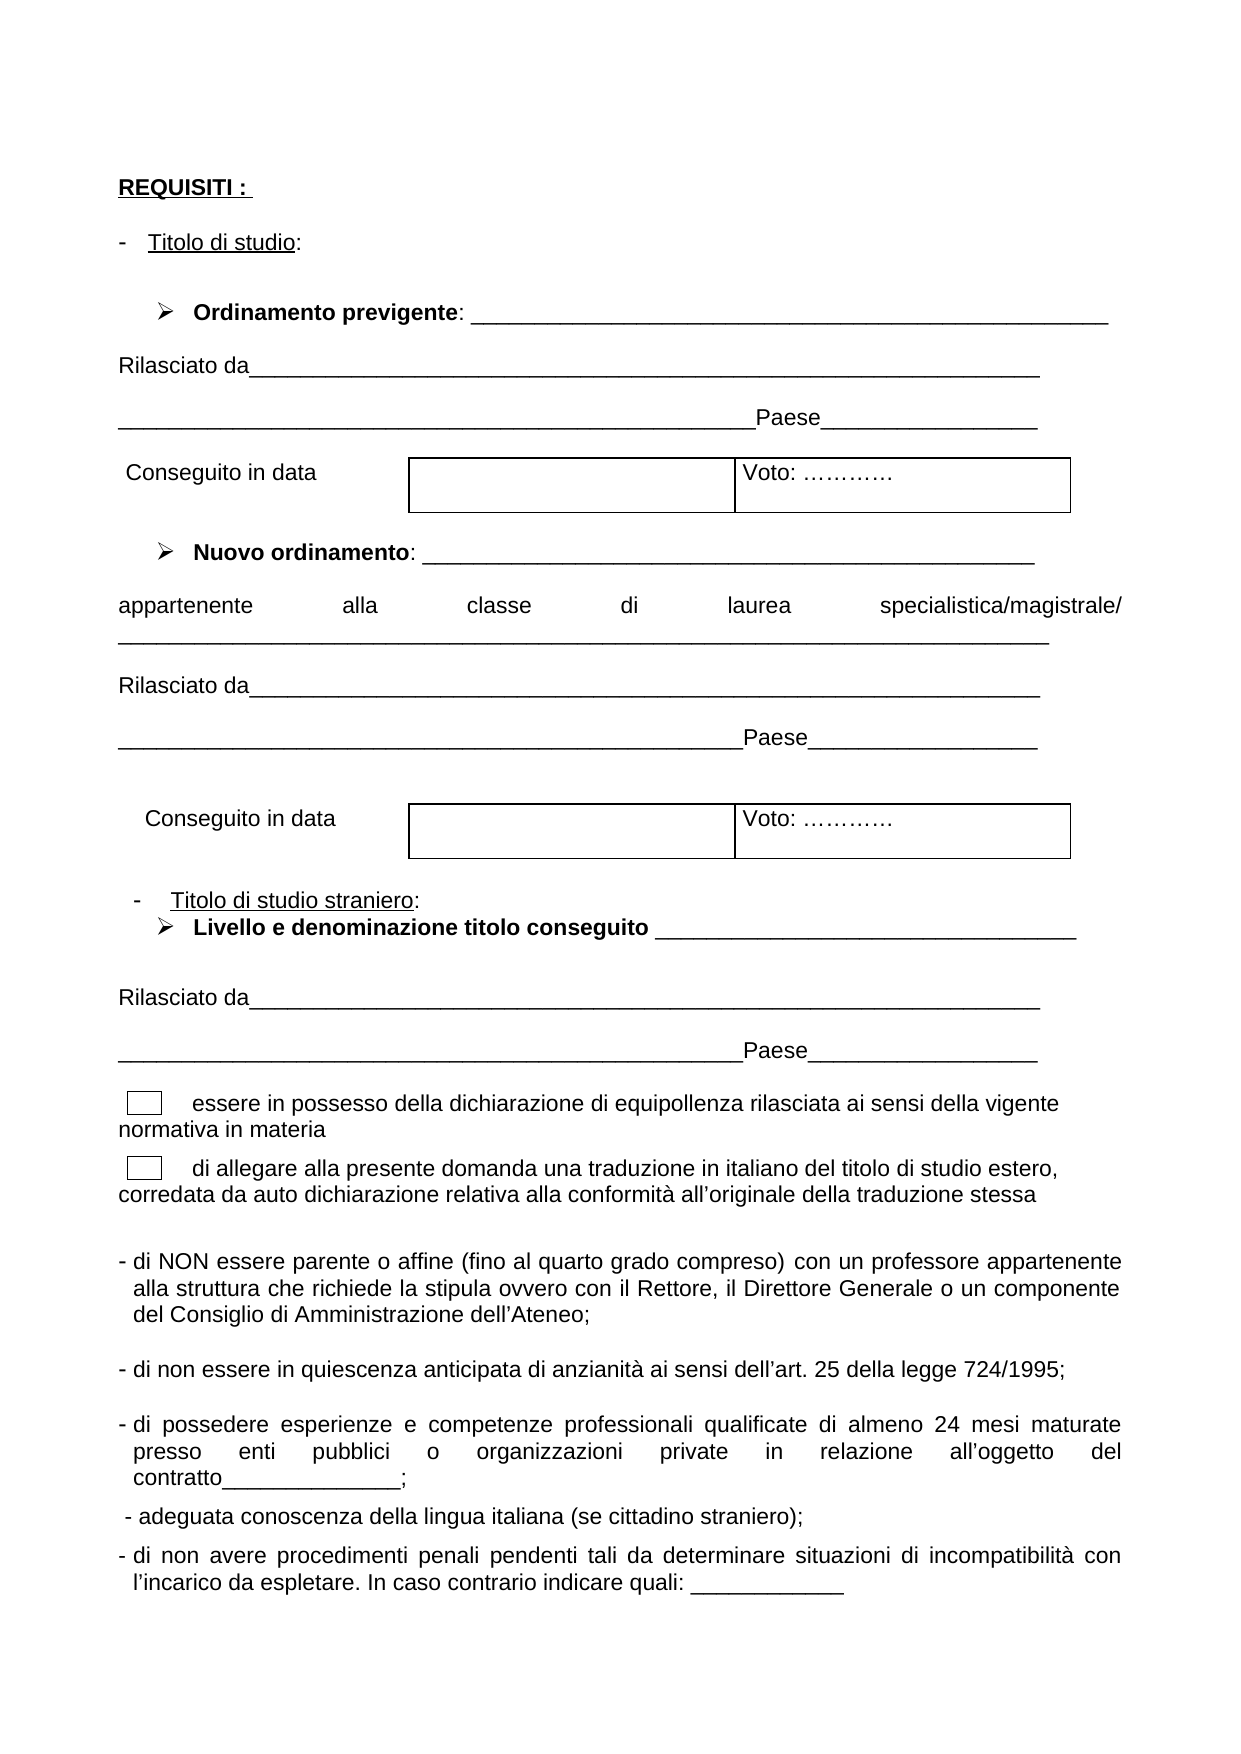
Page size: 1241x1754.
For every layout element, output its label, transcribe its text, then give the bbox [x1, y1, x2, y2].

table_header Conseguito in data [118, 803, 408, 858]
text - adeguata conoscenza della lingua italiana (se cittadino straniero); [118, 1503, 1122, 1529]
list Titolo di studio: [118, 227, 1122, 255]
text Rilasciato da______________________________________________________________ [118, 352, 1122, 378]
table_header Voto: ………… [736, 459, 1070, 511]
table_header Voto: ………… [736, 805, 1070, 858]
text essere in possesso della dichiarazione di equipollenza rilasciata ai sensi della vigente normativa in materia [118, 1089, 1122, 1142]
list Livello e denominazione titolo conseguito _________________________________ [156, 914, 1122, 941]
table_header Conseguito in data [118, 457, 408, 511]
text _________________________________________________Paese__________________ [118, 1037, 1122, 1063]
list Ordinamento previgente: __________________________________________________ [156, 298, 1122, 325]
text ­­­­­­­­­­­­­­­­­­­­­­­­­­­­__________________________________________________Paese_________________ [118, 404, 1122, 431]
text _________________________________________________Paese__________________ [118, 724, 1122, 751]
list di NON essere parente o affine (fino al quarto grado compreso) con un professore appartenente alla struttura che richiede la stipula ovvero con il Rettore, il Direttore Generale o un componente del Consiglio di Amministrazione dell’Ateneo; [118, 1246, 1122, 1328]
text di allegare alla presente domanda una traduzione in italiano del titolo di studio estero, corredata da auto dichiarazione relativa alla conformità all’originale della traduzione stessa [118, 1155, 1122, 1207]
list di possedere esperienze e competenze professionali qualificate di almeno 24 mesi maturate presso enti pubblici o organizzazioni private in relazione all’oggetto del contratto______________; [118, 1409, 1122, 1491]
text Rilasciato da­­­­­­­______________________________________________________________ [118, 672, 1122, 698]
text appartenente alla classe di laurea specialistica/magistrale/ _________________________________________________________________________ [118, 592, 1122, 645]
text REQUISITI : [118, 174, 1122, 200]
list di non essere in quiescenza anticipata di anzianità ai sensi dell’art. 25 della legge 724/1995; [118, 1354, 1122, 1383]
table_header [410, 459, 734, 511]
text Rilasciato da­­­­­­­______________________________________________________________ [118, 984, 1122, 1011]
list di non avere procedimenti penali pendenti tali da determinare situazioni di incompatibilità con l’incarico da espletare. In caso contrario indicare quali: ____________ [118, 1542, 1122, 1595]
list Titolo di studio straniero: [133, 886, 1122, 914]
table_header [410, 805, 734, 858]
list Nuovo ordinamento: ­­­________________________________________________ [156, 539, 1122, 566]
